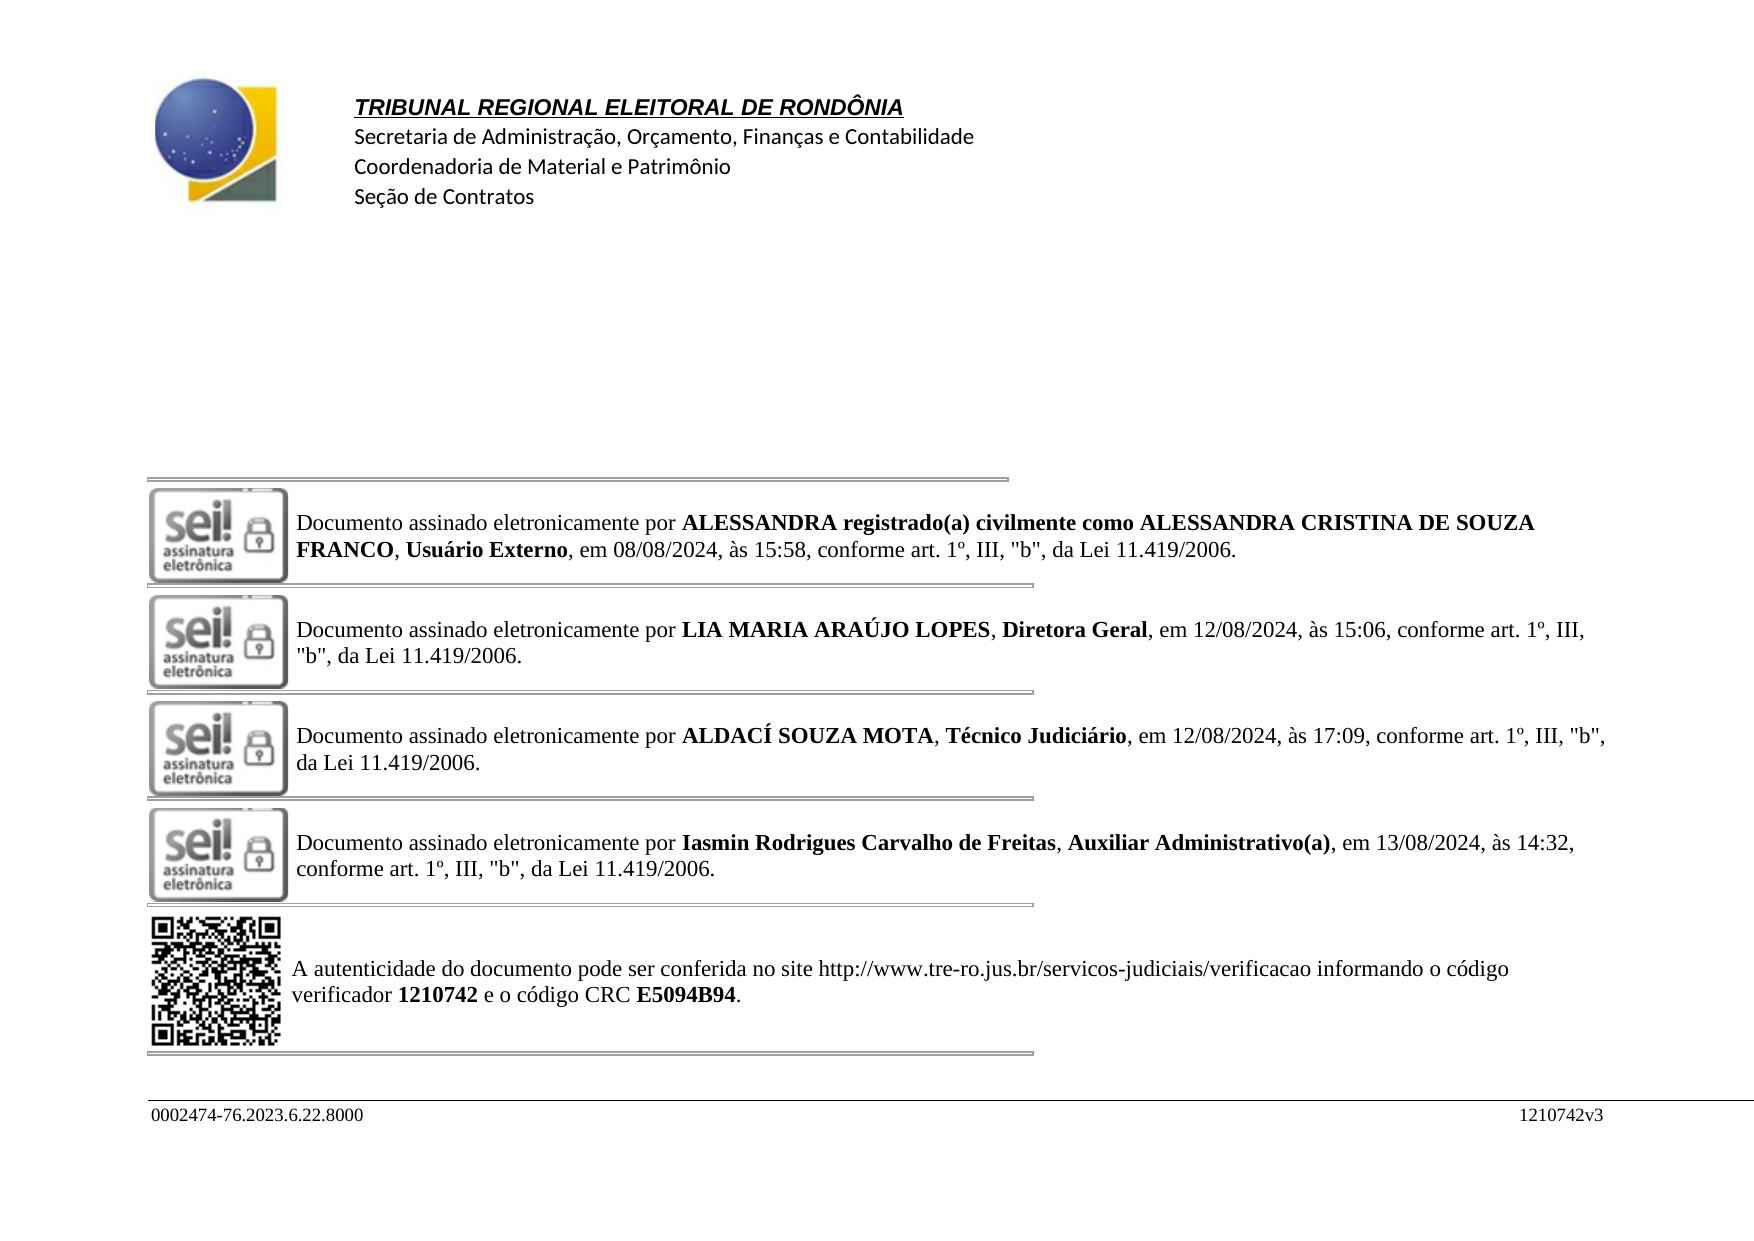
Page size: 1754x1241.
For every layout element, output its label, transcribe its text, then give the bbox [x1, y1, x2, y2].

table_header [148, 700, 294, 796]
table_header Documento assinado eletronicamente por LIA MARIA ARAÚJO LOPES, Diretora Geral, em 12/08/2024, às 15:06, conforme art. 1º, III, "b", da Lei 11.419/2006. [295, 594, 1616, 691]
table_header 0002474-76.2023.6.22.8000 [148, 1101, 877, 1128]
table_header 1210742v3 [877, 1101, 1606, 1128]
table_header [148, 806, 294, 903]
table_header [148, 913, 290, 1050]
table_header [148, 594, 294, 690]
table_header Documento assinado eletronicamente por ALESSANDRA registrado(a) civilmente como ALESSANDRA CRISTINA DE SOUZA FRANCO, Usuário Externo, em 08/08/2024, às 15:58, conforme art. 1º, III, "b", da Lei 11.419/2006. [295, 488, 1616, 584]
table_header Documento assinado eletronicamente por Iasmin Rodrigues Carvalho de Freitas, Auxiliar Administrativo(a), em 13/08/2024, às 14:32, conforme art. 1º, III, "b", da Lei 11.419/2006. [295, 806, 1616, 903]
table_header A autenticidade do documento pode ser conferida no site http://www.tre-ro.jus.br/servicos-judiciais/verificacao informando o código verificador 1210742 e o código CRC E5094B94. [290, 913, 1616, 1050]
table_header [289, 488, 294, 583]
table_header Documento assinado eletronicamente por ALDACÍ SOUZA MOTA, Técnico Judiciário, em 12/08/2024, às 17:09, conforme art. 1º, III, "b", da Lei 11.419/2006. [295, 700, 1616, 797]
